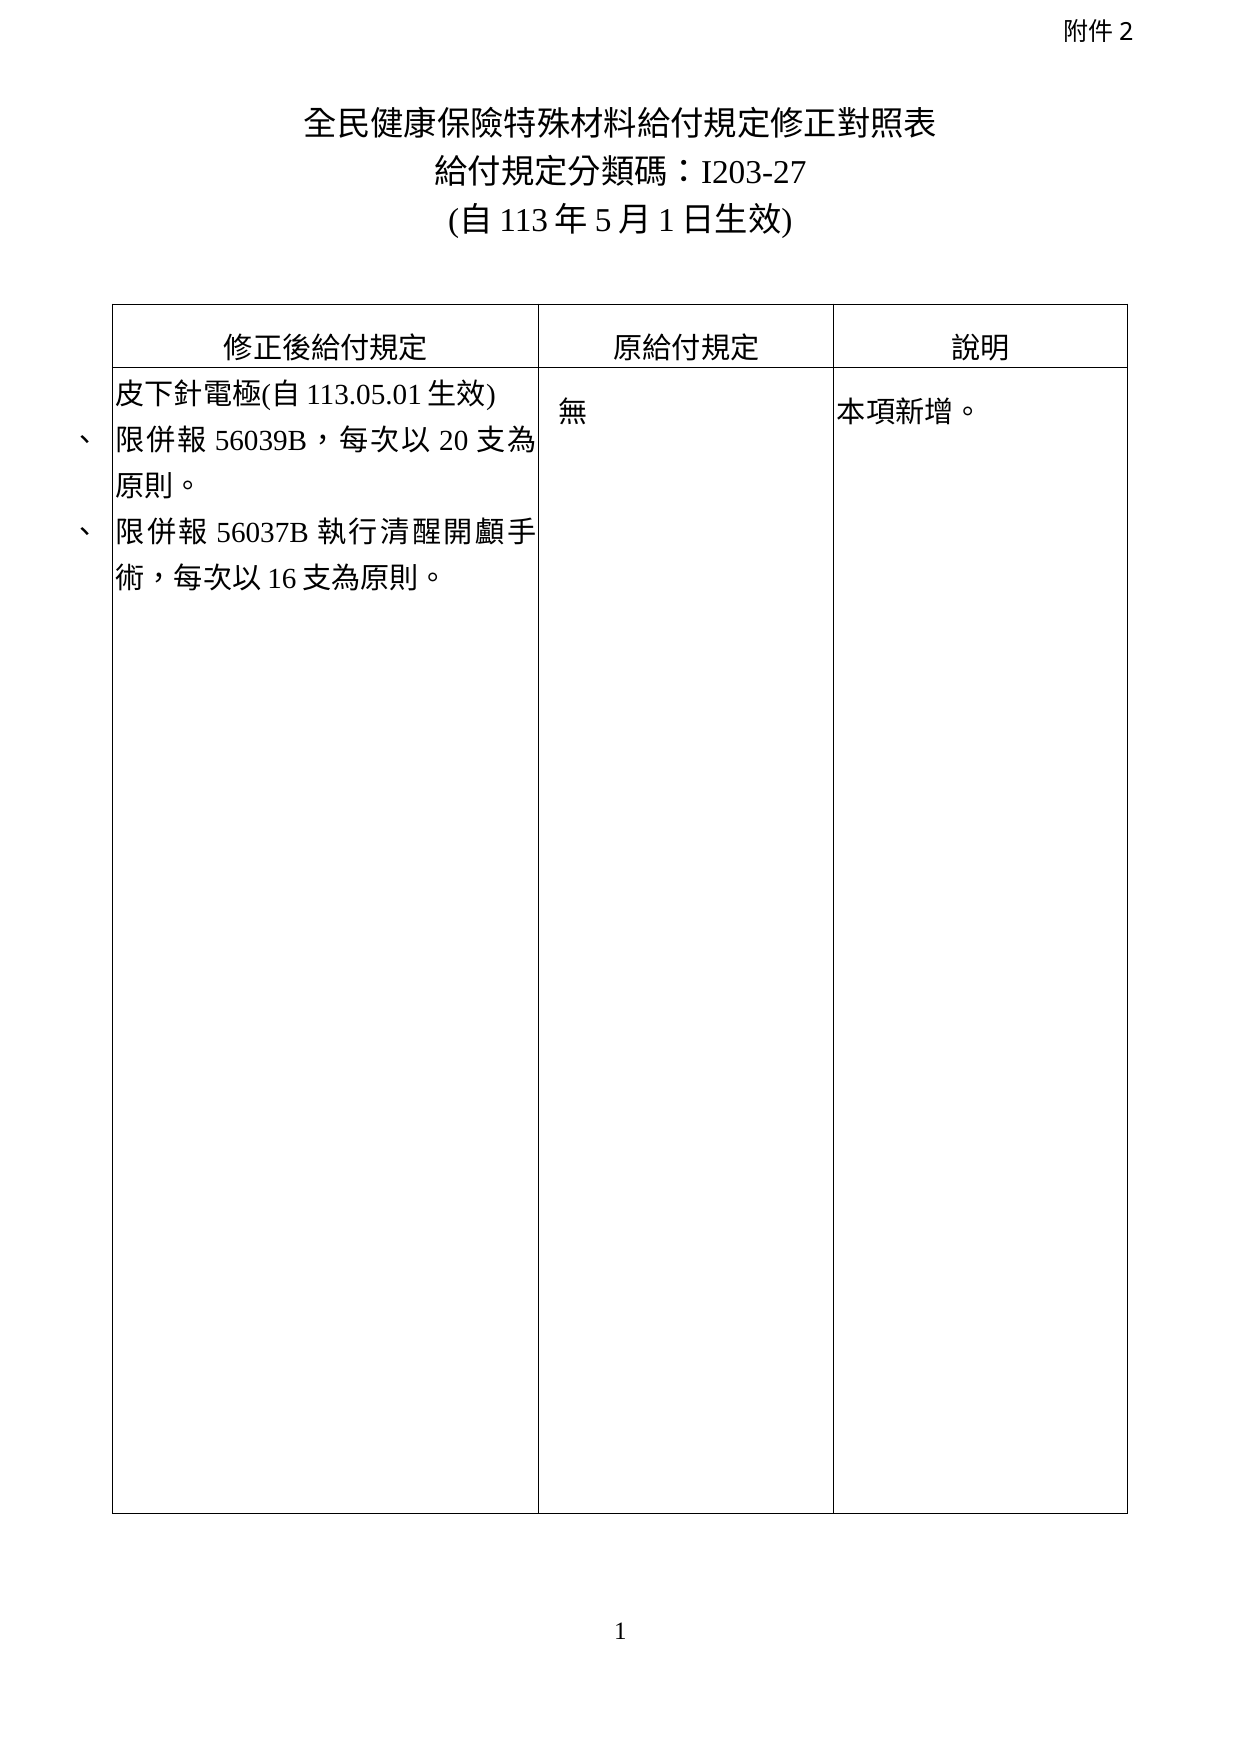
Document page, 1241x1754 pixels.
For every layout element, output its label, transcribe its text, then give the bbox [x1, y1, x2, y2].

text (自113年5月1日生效) [112, 193, 1128, 241]
table_header 說明 [834, 305, 1127, 367]
text [1048, 4, 1156, 80]
table_cell 皮下針電極(自113.05.01生效) 限併報56039B，每次以20支為原則。 限併報56037B執行清醒開顱手術，每次以16支為原則。 [113, 368, 538, 1513]
table_cell 本項新增。 [834, 368, 1127, 1513]
table_header 修正後給付規定 [113, 305, 538, 367]
text 全民健康保險特殊材料給付規定修正對照表 [112, 96, 1128, 144]
table_header 原給付規定 [539, 305, 833, 367]
table_cell 無 [539, 368, 833, 1513]
text 附件2 [1063, 11, 1141, 48]
text 給付規定分類碼：I203-27 [113, 144, 1128, 193]
